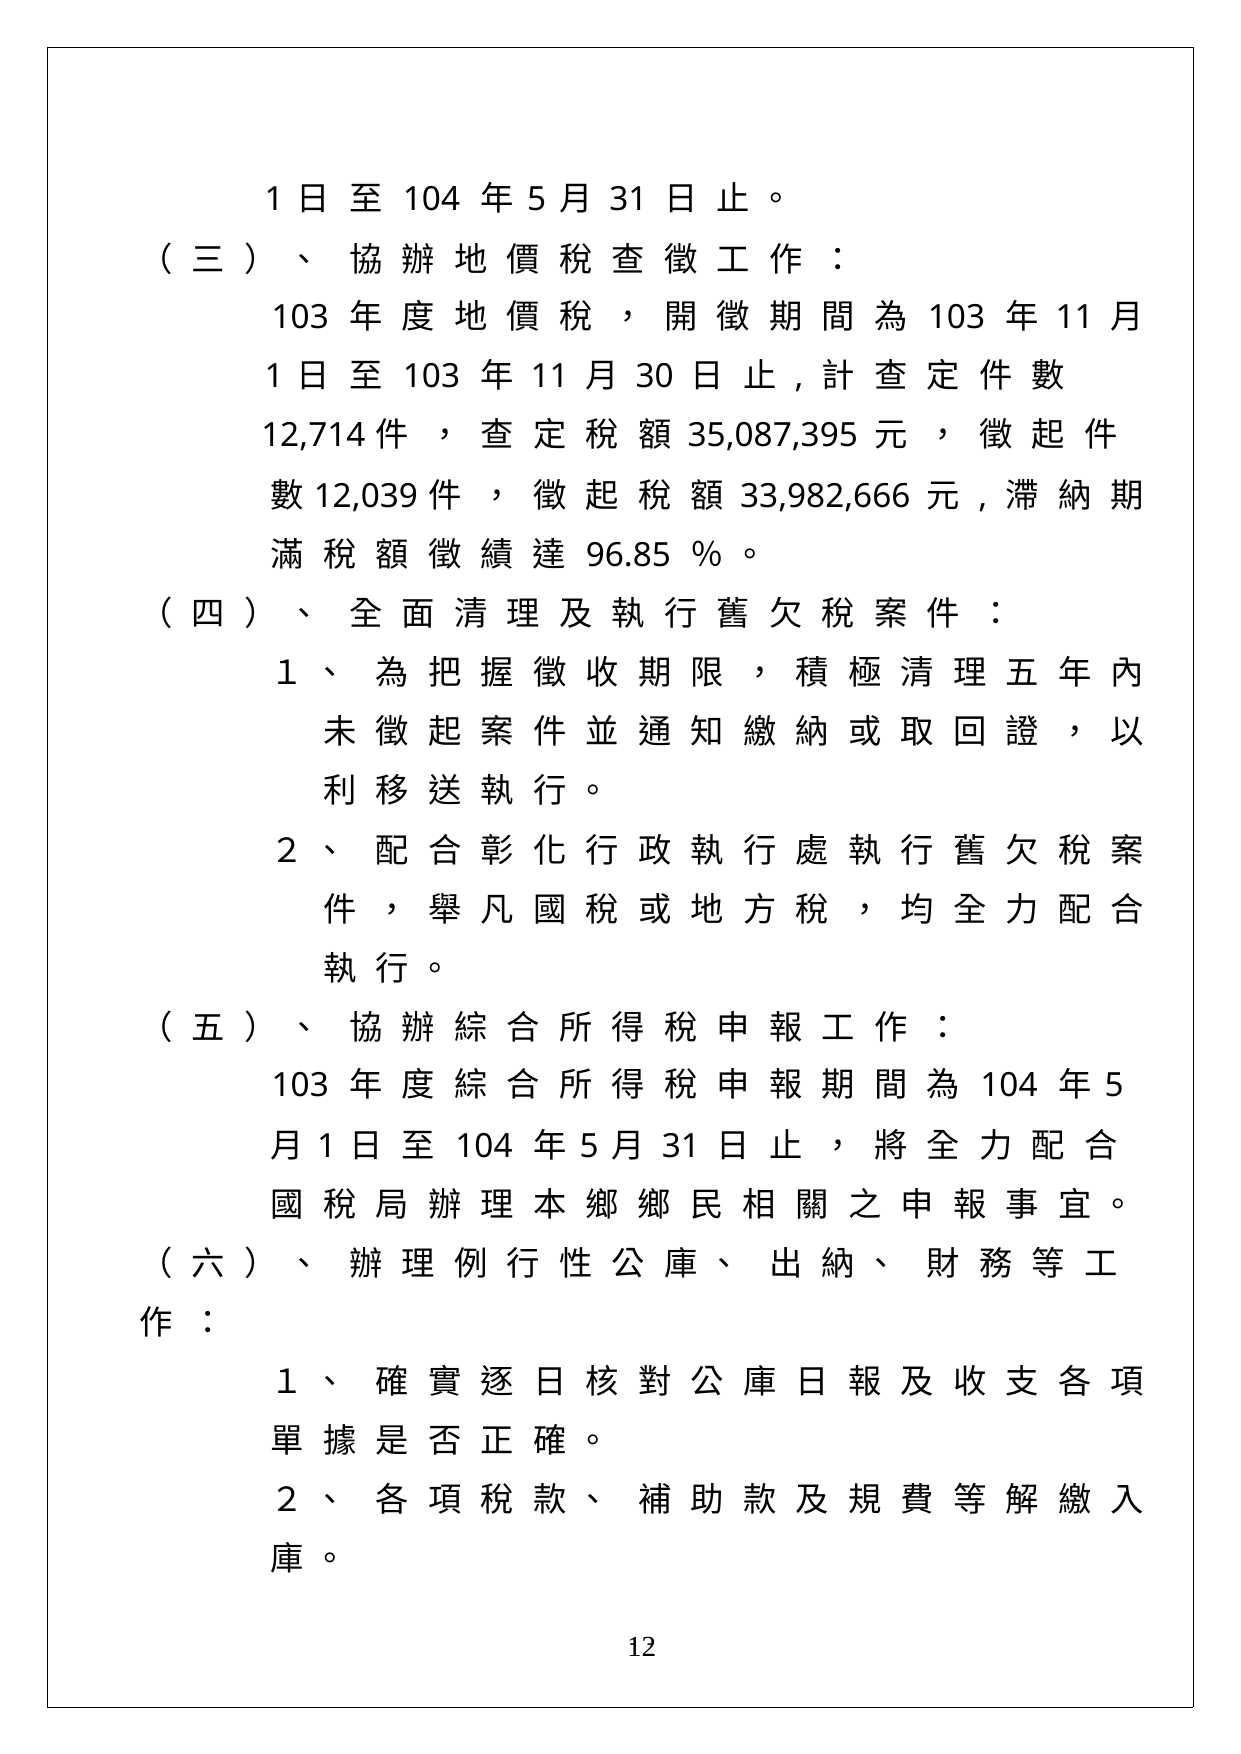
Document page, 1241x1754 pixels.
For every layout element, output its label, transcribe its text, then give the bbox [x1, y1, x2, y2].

text ２、配合彰化行政執行處執行舊欠稅案件，舉凡國稅或地方稅，均全力配合執行。 [234, 818, 1153, 995]
text ２、各項稅款、補助款及規費等解繳入庫。 [234, 1468, 1153, 1586]
text （三）、協辦地價稅查徵工作： [129, 227, 1153, 286]
text １、為把握徵收期限，積極清理五年內未徵起案件並通知繳納或取回證，以利移送執行。 [234, 641, 1153, 818]
text （六）、辦理例行性公庫、出納、財務等工作： [129, 1231, 1153, 1349]
text （四）、全面清理及執行舊欠稅案件： [129, 582, 1153, 641]
text 103年度綜合所得稅申報期間為104年5月1日至104年5月31日止，將全力配合國稅局辦理本鄉鄉民相關之申報事宜。 [234, 1054, 1153, 1231]
text 1日至104年5月31日止。 [234, 168, 1153, 227]
text （五）、協辦綜合所得稅申報工作： [129, 995, 1153, 1054]
text 103年度地價稅，開徵期間為103年11月1日至103年11月30日止,計查定件數12,714件，查定稅額35,087,395元，徵起件數12,039件，徵起稅額33,982,666元,滯納期滿稅額徵績達96.85％。 [234, 286, 1153, 582]
text １、確實逐日核對公庫日報及收支各項單據是否正確。 [234, 1349, 1153, 1468]
